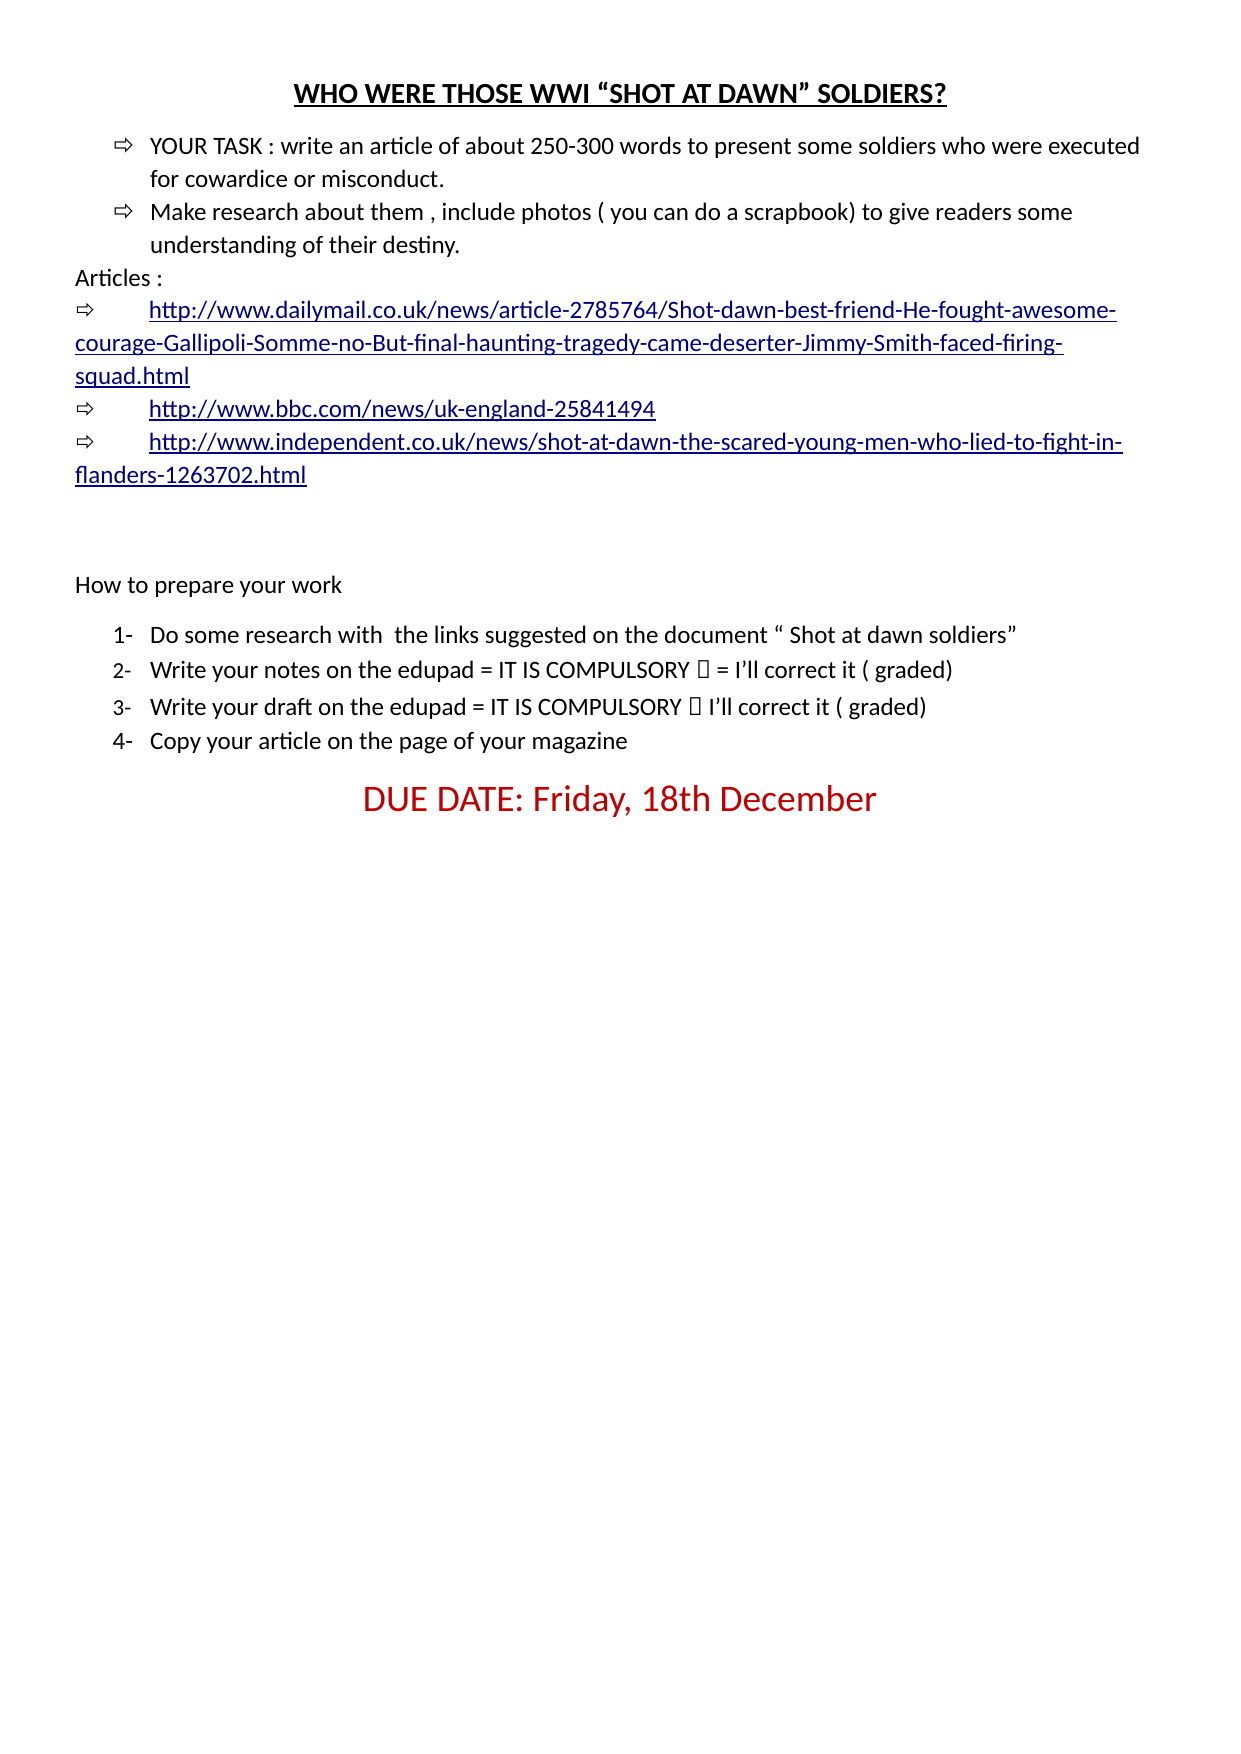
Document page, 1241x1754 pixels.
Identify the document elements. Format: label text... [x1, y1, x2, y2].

list http://www.independent.co.uk/news/shot-at-dawn-the-scared-young-men-who-lied-to-fight-in-flanders-1263702.html [75, 426, 1165, 490]
list Write your notes on the edupad = IT IS COMPULSORY  = I’ll correct it ( graded) [112, 652, 1165, 686]
list Make research about them , include photos ( you can do a scrapbook) to give readers some understanding of their destiny. [112, 196, 1165, 259]
list http://www.dailymail.co.uk/news/article-2785764/Shot-dawn-best-friend-He-fought-awesome-courage-Gallipoli-Somme-no-But-final-haunting-tragedy-came-deserter-Jimmy-Smith-faced-firing-squad.html [75, 295, 1165, 391]
list YOUR TASK : write an article of about 250-300 words to present some soldiers who were executed for cowardice or misconduct. [112, 130, 1165, 193]
list http://www.bbc.com/news/uk-england-25841494 [75, 393, 1165, 424]
text WHO WERE THOSE WWI “SHOT AT DAWN” SOLDIERS? [75, 75, 1165, 111]
text DUE DATE: Friday, 18th December [75, 775, 1165, 821]
list Do some research with the links suggested on the document “ Shot at dawn soldiers” [112, 619, 1165, 649]
text How to prepare your work [75, 569, 1165, 600]
list Copy your article on the page of your magazine [112, 725, 1165, 756]
list Write your draft on the edupad = IT IS COMPULSORY  I’ll correct it ( graded) [112, 688, 1165, 723]
list Articles : [75, 262, 1165, 292]
